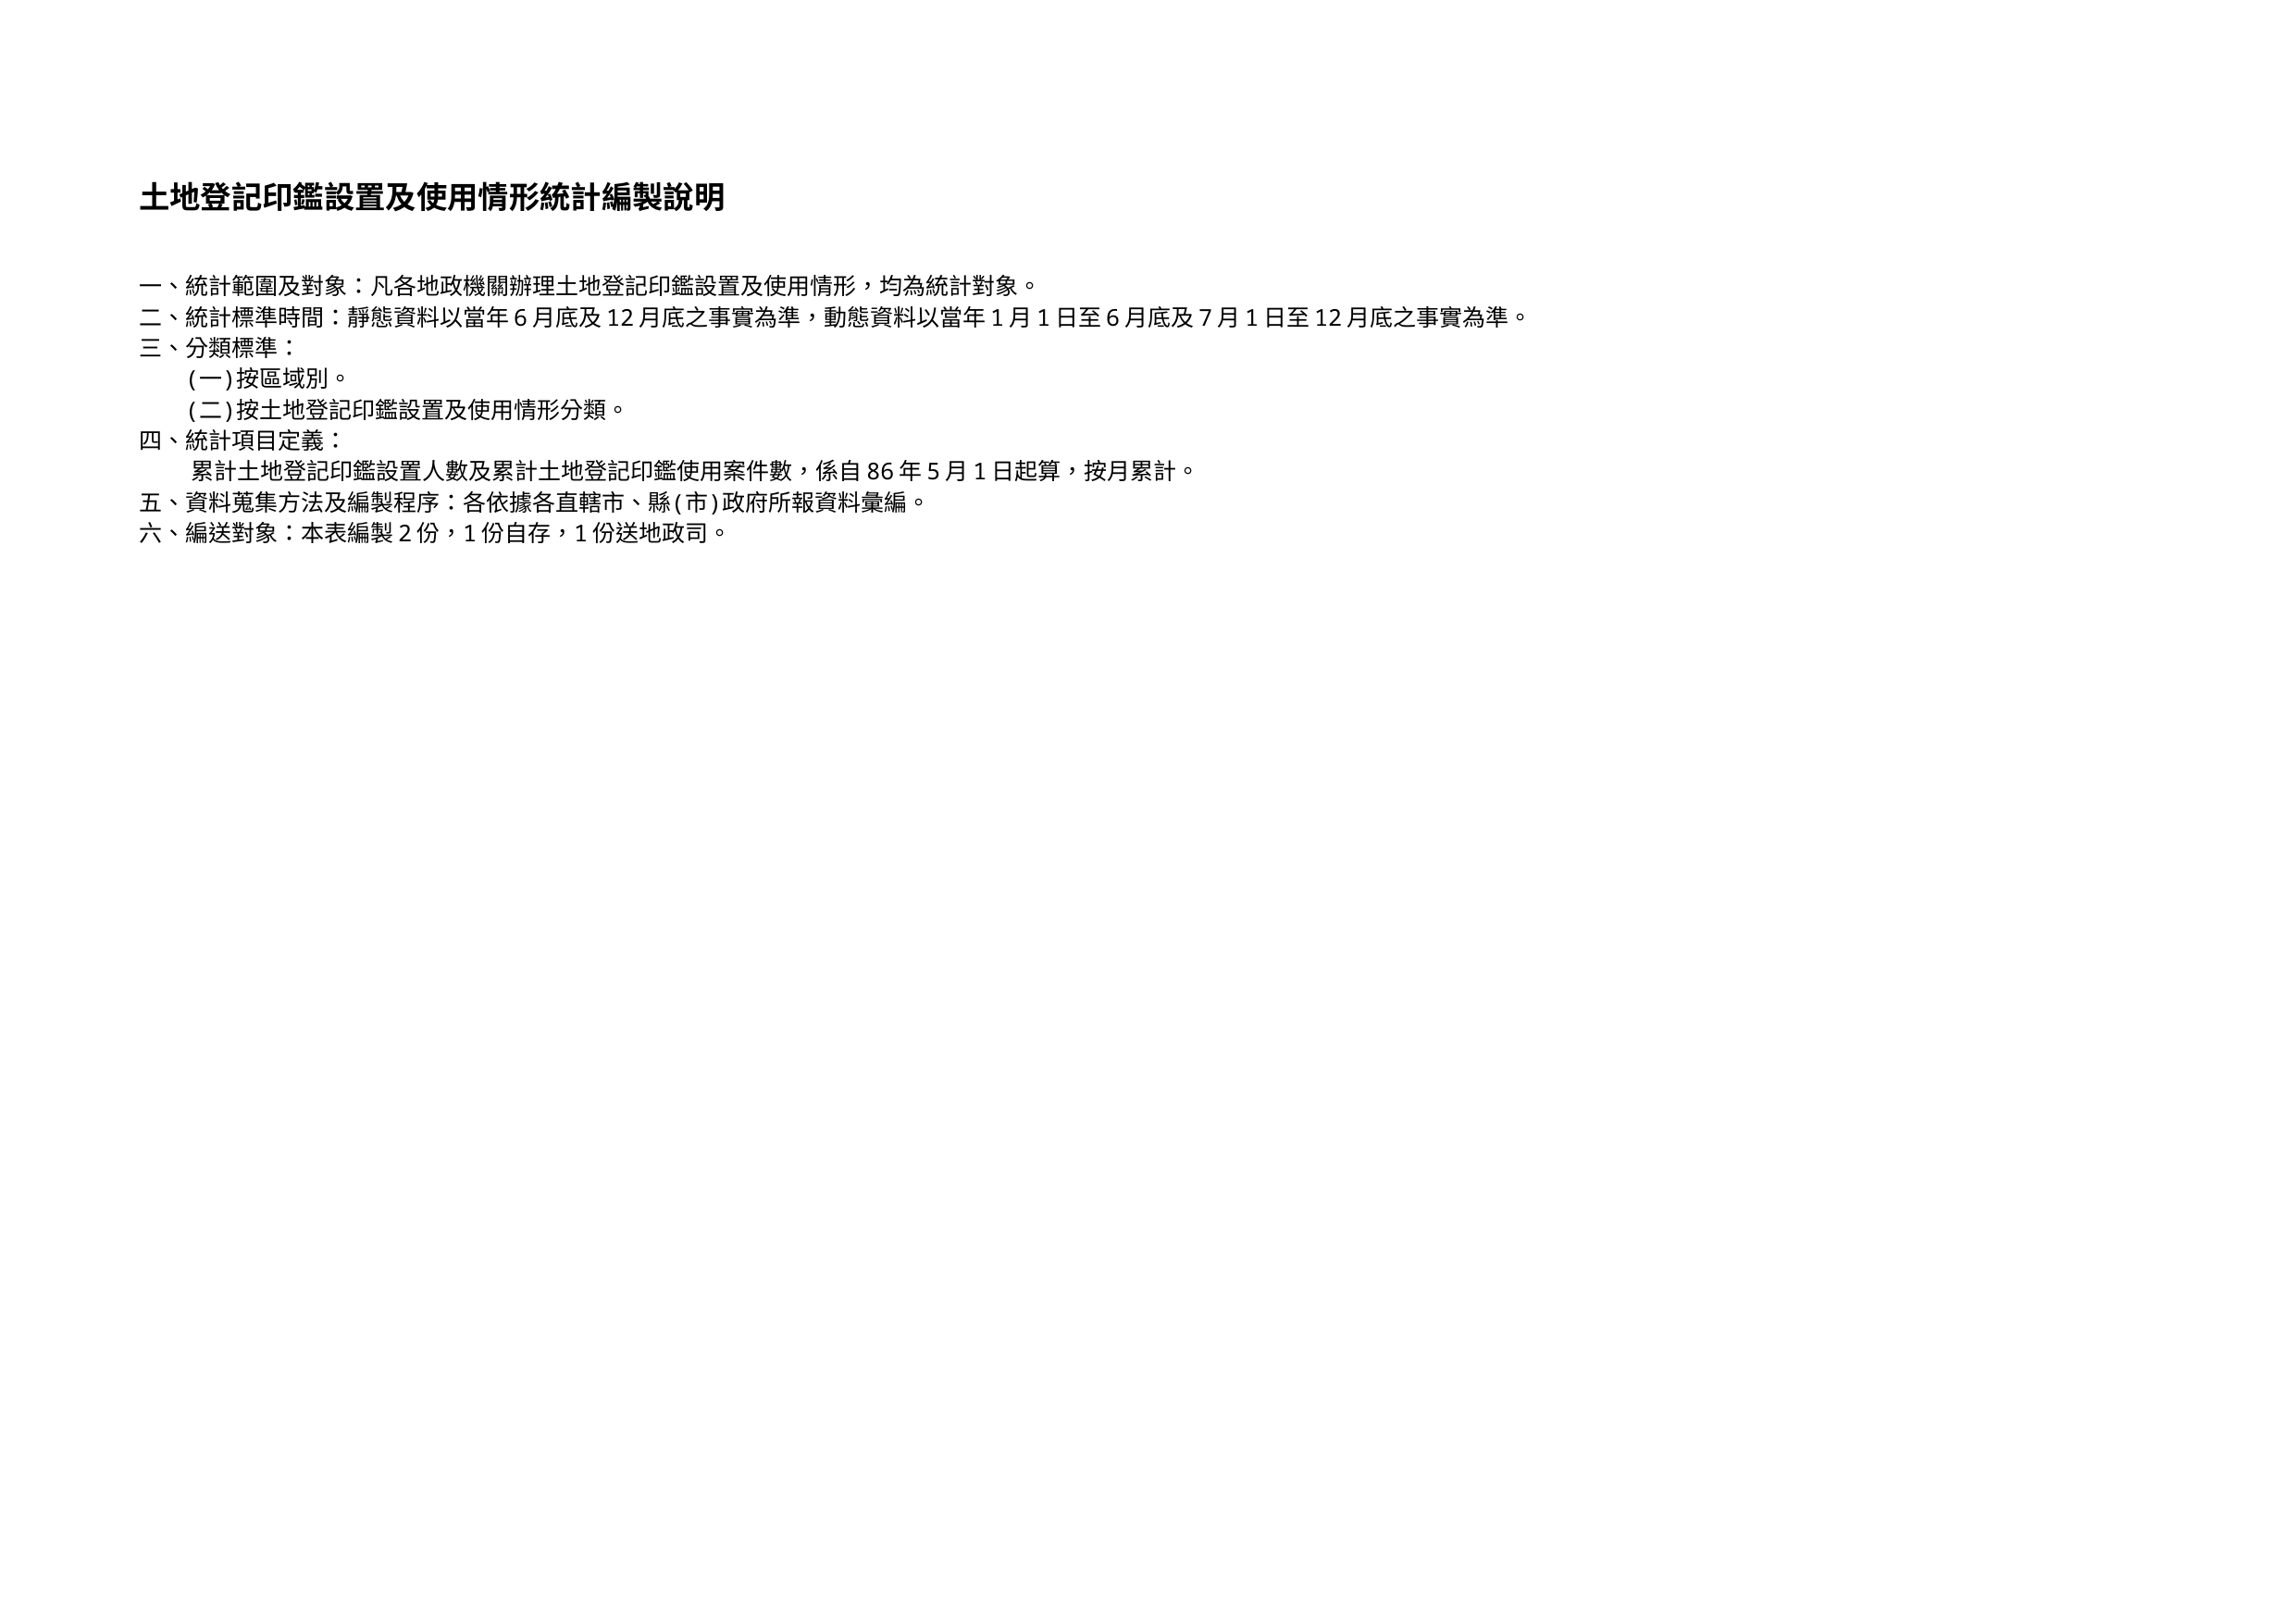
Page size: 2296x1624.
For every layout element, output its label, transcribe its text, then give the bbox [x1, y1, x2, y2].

text 二、統計標準時間：靜態資料以當年6月底及12月底之事實為準，動態資料以當年1月1日至6月底及7月1日至12月底之事實為準。 [139, 302, 2157, 332]
text (二)按土地登記印鑑設置及使用情形分類。 [185, 394, 2157, 425]
text (一)按區域別。 [185, 363, 2157, 394]
text 土地登記印鑑設置及使用情形統計編製說明 [139, 173, 2157, 217]
text 一、統計範圍及對象：凡各地政機關辦理土地登記印鑑設置及使用情形，均為統計對象。 [139, 270, 2157, 302]
text 五、資料蒐集方法及編製程序：各依據各直轄市、縣(市)政府所報資料彙編。 [139, 487, 2157, 517]
text 累計土地登記印鑑設置人數及累計土地登記印鑑使用案件數，係自86年5月1日起算，按月累計。 [191, 455, 2157, 487]
text 四、統計項目定義： [139, 425, 2157, 455]
text 六、編送對象：本表編製2份，1份自存，1份送地政司。 [139, 517, 2157, 548]
text 三、分類標準： [139, 332, 2157, 363]
